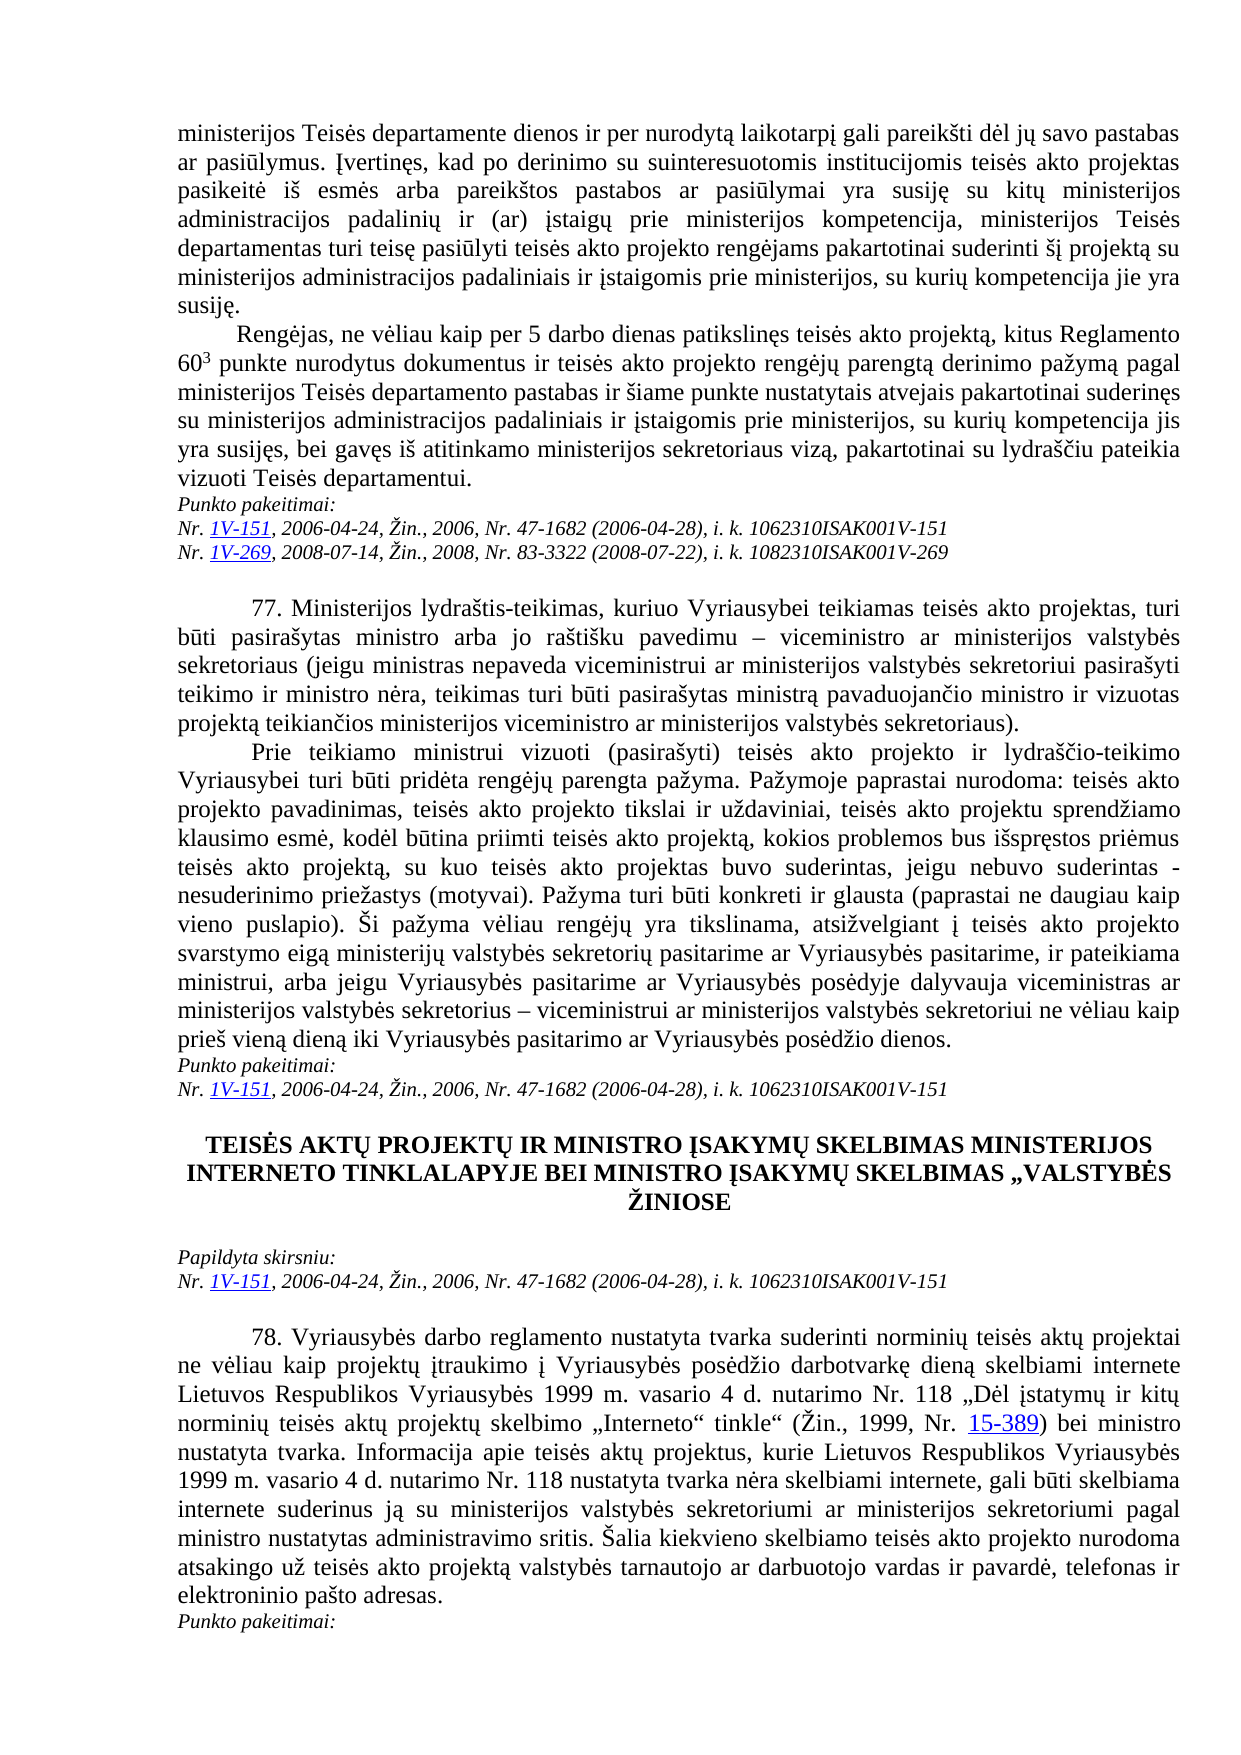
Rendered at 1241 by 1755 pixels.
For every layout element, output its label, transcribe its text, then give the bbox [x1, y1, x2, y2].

text 78. Vyriausybės darbo reglamento nustatyta tvarka suderinti norminių teisės aktų projektai ne vėliau kaip projektų įtraukimo į Vyriausybės posėdžio darbotvarkę dieną skelbiami internete Lietuvos Respublikos Vyriausybės 1999 m. vasario 4 d. nutarimo Nr. 118 „Dėl įstatymų ir kitų norminių teisės aktų projektų skelbimo „Interneto“ tinkle“ (Žin., 1999, Nr. 15-389) bei ministro nustatyta tvarka. Informacija apie teisės aktų projektus, kurie Lietuvos Respublikos Vyriausybės 1999 m. vasario 4 d. nutarimo Nr. 118 nustatyta tvarka nėra skelbiami internete, gali būti skelbiama internete suderinus ją su ministerijos valstybės sekretoriumi ar ministerijos sekretoriumi pagal ministro nustatytas administravimo sritis. Šalia kiekvieno skelbiamo teisės akto projekto nurodoma atsakingo už teisės akto projektą valstybės tarnautojo ar darbuotojo vardas ir pavardė, telefonas ir elektroninio pašto adresas. [177, 1322, 1181, 1609]
text Nr. 1V-151, 2006-04-24, Žin., 2006, Nr. 47-1682 (2006-04-28), i. k. 1062310ISAK001V-151 [177, 1077, 1181, 1101]
text Prie teikiamo ministrui vizuoti (pasirašyti) teisės akto projekto ir lydraščio-teikimo Vyriausybei turi būti pridėta rengėjų parengta pažyma. Pažymoje paprastai nurodoma: teisės akto projekto pavadinimas, teisės akto projekto tikslai ir uždaviniai, teisės akto projektu sprendžiamo klausimo esmė, kodėl būtina priimti teisės akto projektą, kokios problemos bus išspręstos priėmus teisės akto projektą, su kuo teisės akto projektas buvo suderintas, jeigu nebuvo suderintas -nesuderinimo priežastys (motyvai). Pažyma turi būti konkreti ir glausta (paprastai ne daugiau kaip vieno puslapio). Ši pažyma vėliau rengėjų yra tikslinama, atsižvelgiant į teisės akto projekto svarstymo eigą ministerijų valstybės sekretorių pasitarime ar Vyriausybės pasitarime, ir pateikiama ministrui, arba jeigu Vyriausybės pasitarime ar Vyriausybės posėdyje dalyvauja viceministras ar ministerijos valstybės sekretorius – viceministrui ar ministerijos valstybės sekretoriui ne vėliau kaip prieš vieną dieną iki Vyriausybės pasitarimo ar Vyriausybės posėdžio dienos. [177, 737, 1181, 1053]
text Nr. 1V-269, 2008-07-14, Žin., 2008, Nr. 83-3322 (2008-07-22), i. k. 1082310ISAK001V-269 [177, 540, 1181, 564]
text 77. Ministerijos lydraštis-teikimas, kuriuo Vyriausybei teikiamas teisės akto projektas, turi būti pasirašytas ministro arba jo raštišku pavedimu – viceministro ar ministerijos valstybės sekretoriaus (jeigu ministras nepaveda viceministrui ar ministerijos valstybės sekretoriui pasirašyti teikimo ir ministro nėra, teikimas turi būti pasirašytas ministrą pavaduojančio ministro ir vizuotas projektą teikiančios ministerijos viceministro ar ministerijos valstybės sekretoriaus). [177, 593, 1181, 737]
text Rengėjas, ne vėliau kaip per 5 darbo dienas patikslinęs teisės akto projektą, kitus Reglamento 603 punkte nurodytus dokumentus ir teisės akto projekto rengėjų parengtą derinimo pažymą pagal ministerijos Teisės departamento pastabas ir šiame punkte nustatytais atvejais pakartotinai suderinęs su ministerijos administracijos padaliniais ir įstaigomis prie ministerijos, su kurių kompetencija jis yra susijęs, bei gavęs iš atitinkamo ministerijos sekretoriaus vizą, pakartotinai su lydraščiu pateikia vizuoti Teisės departamentui. [177, 319, 1181, 492]
text Punkto pakeitimai: [177, 1053, 1181, 1077]
text ministerijos Teisės departamente dienos ir per nurodytą laikotarpį gali pareikšti dėl jų savo pastabas ar pasiūlymus. Įvertinęs, kad po derinimo su suinteresuotomis institucijomis teisės akto projektas pasikeitė iš esmės arba pareikštos pastabos ar pasiūlymai yra susiję su kitų ministerijos administracijos padalinių ir (ar) įstaigų prie ministerijos kompetencija, ministerijos Teisės departamentas turi teisę pasiūlyti teisės akto projekto rengėjams pakartotinai suderinti šį projektą su ministerijos administracijos padaliniais ir įstaigomis prie ministerijos, su kurių kompetencija jie yra susiję. [177, 118, 1181, 319]
text Nr. 1V-151, 2006-04-24, Žin., 2006, Nr. 47-1682 (2006-04-28), i. k. 1062310ISAK001V-151 [177, 516, 1181, 540]
text Nr. 1V-151, 2006-04-24, Žin., 2006, Nr. 47-1682 (2006-04-28), i. k. 1062310ISAK001V-151 [177, 1269, 1181, 1293]
text Papildyta skirsniu: [177, 1245, 1181, 1269]
text Punkto pakeitimai: [177, 492, 1181, 516]
text Punkto pakeitimai: [177, 1609, 1181, 1633]
text TEISĖS AKTŲ PROJEKTŲ IR MINISTRO ĮSAKYMŲ SKELBIMAS MINISTERIJOS INTERNETO TINKLALAPYJE BEI MINISTRO ĮSAKYMŲ SKELBIMAS „VALSTYBĖS ŽINIOSE [177, 1130, 1181, 1216]
